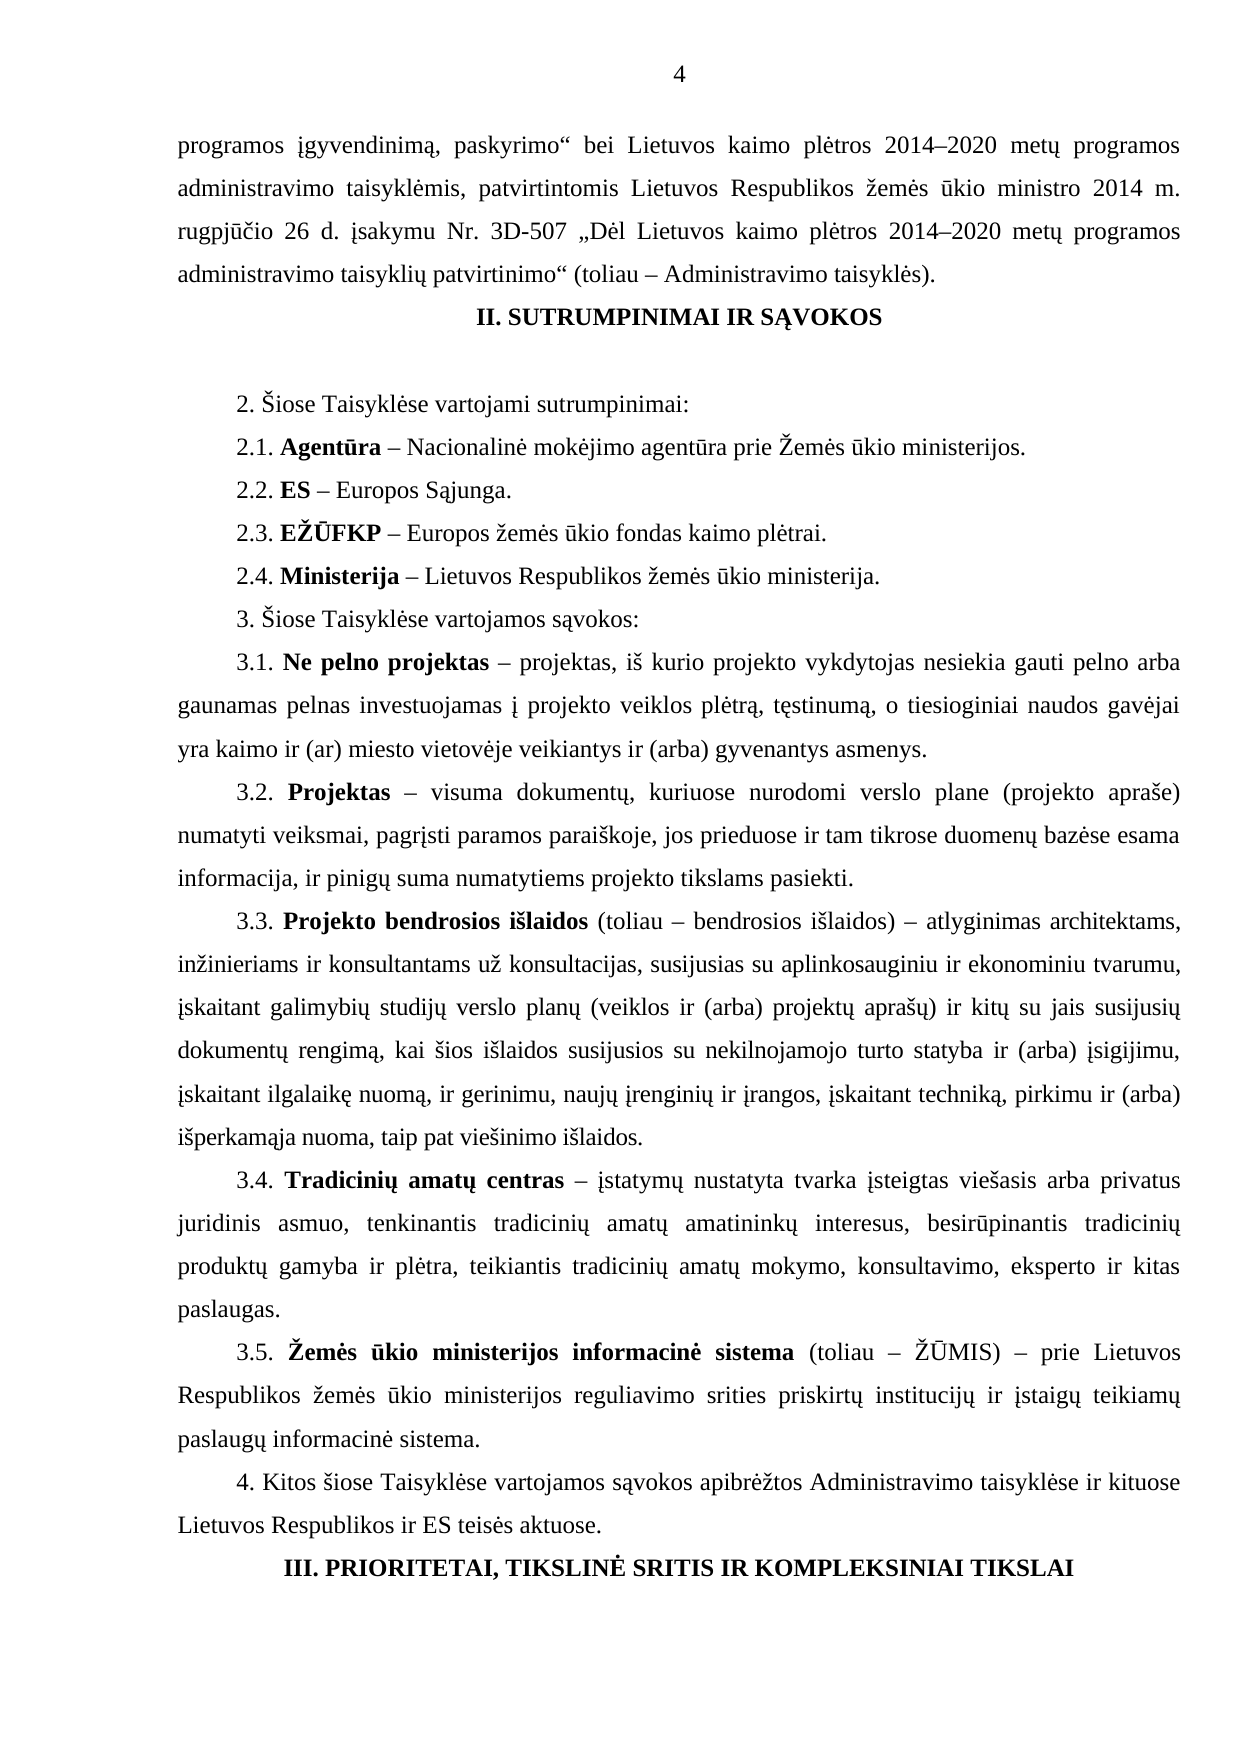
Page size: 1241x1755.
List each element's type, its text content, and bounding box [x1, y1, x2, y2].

text 4. Kitos šiose Taisyklėse vartojamos sąvokos apibrėžtos Administravimo taisyklėse ir kituose Lietuvos Respublikos ir ES teisės aktuose. [177, 1467, 1181, 1539]
text III. PRIORITETAi, TIKSLINĖ SRITiS IR KOMPLEKSINIAI TIKSLAI [177, 1553, 1181, 1582]
text 2.1. Agentūra – Nacionalinė mokėjimo agentūra prie Žemės ūkio ministerijos. [177, 432, 1181, 461]
text 3.4. Tradicinių amatų centras – įstatymų nustatyta tvarka įsteigtas viešasis arba privatus juridinis asmuo, tenkinantis tradicinių amatų amatininkų interesus, besirūpinantis tradicinių produktų gamyba ir plėtra, teikiantis tradicinių amatų mokymo, konsultavimo, eksperto ir kitas paslaugas. [177, 1165, 1181, 1323]
text 3.1. Ne pelno projektas – projektas, iš kurio projekto vykdytojas nesiekia gauti pelno arba gaunamas pelnas investuojamas į projekto veiklos plėtrą, tęstinumą, o tiesioginiai naudos gavėjai yra kaimo ir (ar) miesto vietovėje veikiantys ir (arba) gyvenantys asmenys. [177, 647, 1181, 762]
text 3.2. Projektas – visuma dokumentų, kuriuose nurodomi verslo plane (projekto apraše) numatyti veiksmai, pagrįsti paramos paraiškoje, jos prieduose ir tam tikrose duomenų bazėse esama informacija, ir pinigų suma numatytiems projekto tikslams pasiekti. [177, 777, 1181, 892]
text 3. Šiose Taisyklėse vartojamos sąvokos: [177, 604, 1181, 633]
text 2.4. Ministerija – Lietuvos Respublikos žemės ūkio ministerija. [177, 561, 1181, 590]
text 2.3. EŽŪFKP – Europos žemės ūkio fondas kaimo plėtrai. [177, 518, 1181, 547]
text 2. Šiose Taisyklėse vartojami sutrumpinimai: [177, 389, 1181, 417]
text 2.2. ES – Europos Sąjunga. [177, 475, 1181, 504]
text 3.5. Žemės ūkio ministerijos informacinė sistema (toliau – ŽŪMIS) – prie Lietuvos Respublikos žemės ūkio ministerijos reguliavimo srities priskirtų institucijų ir įstaigų teikiamų paslaugų informacinė sistema. [177, 1337, 1181, 1452]
text programos įgyvendinimą, paskyrimo“ bei Lietuvos kaimo plėtros 2014–2020 metų programos administravimo taisyklėmis, patvirtintomis Lietuvos Respublikos žemės ūkio ministro 2014 m. rugpjūčio 26 d. įsakymu Nr. 3D-507 „Dėl Lietuvos kaimo plėtros 2014–2020 metų programos administravimo taisyklių patvirtinimo“ (toliau – Administravimo taisyklės). [177, 130, 1181, 288]
text 3.3. Projekto bendrosios išlaidos (toliau – bendrosios išlaidos) – atlyginimas architektams, inžinieriams ir konsultantams už konsultacijas, susijusias su aplinkosauginiu ir ekonominiu tvarumu, įskaitant galimybių studijų verslo planų (veiklos ir (arba) projektų aprašų) ir kitų su jais susijusių dokumentų rengimą, kai šios išlaidos susijusios su nekilnojamojo turto statyba ir (arba) įsigijimu, įskaitant ilgalaikę nuomą, ir gerinimu, naujų įrenginių ir įrangos, įskaitant techniką, pirkimu ir (arba) išperkamąja nuoma, taip pat viešinimo išlaidos. [177, 906, 1181, 1151]
text II. SUTRUMPINIMAI IR SĄVOKOS [177, 302, 1181, 331]
